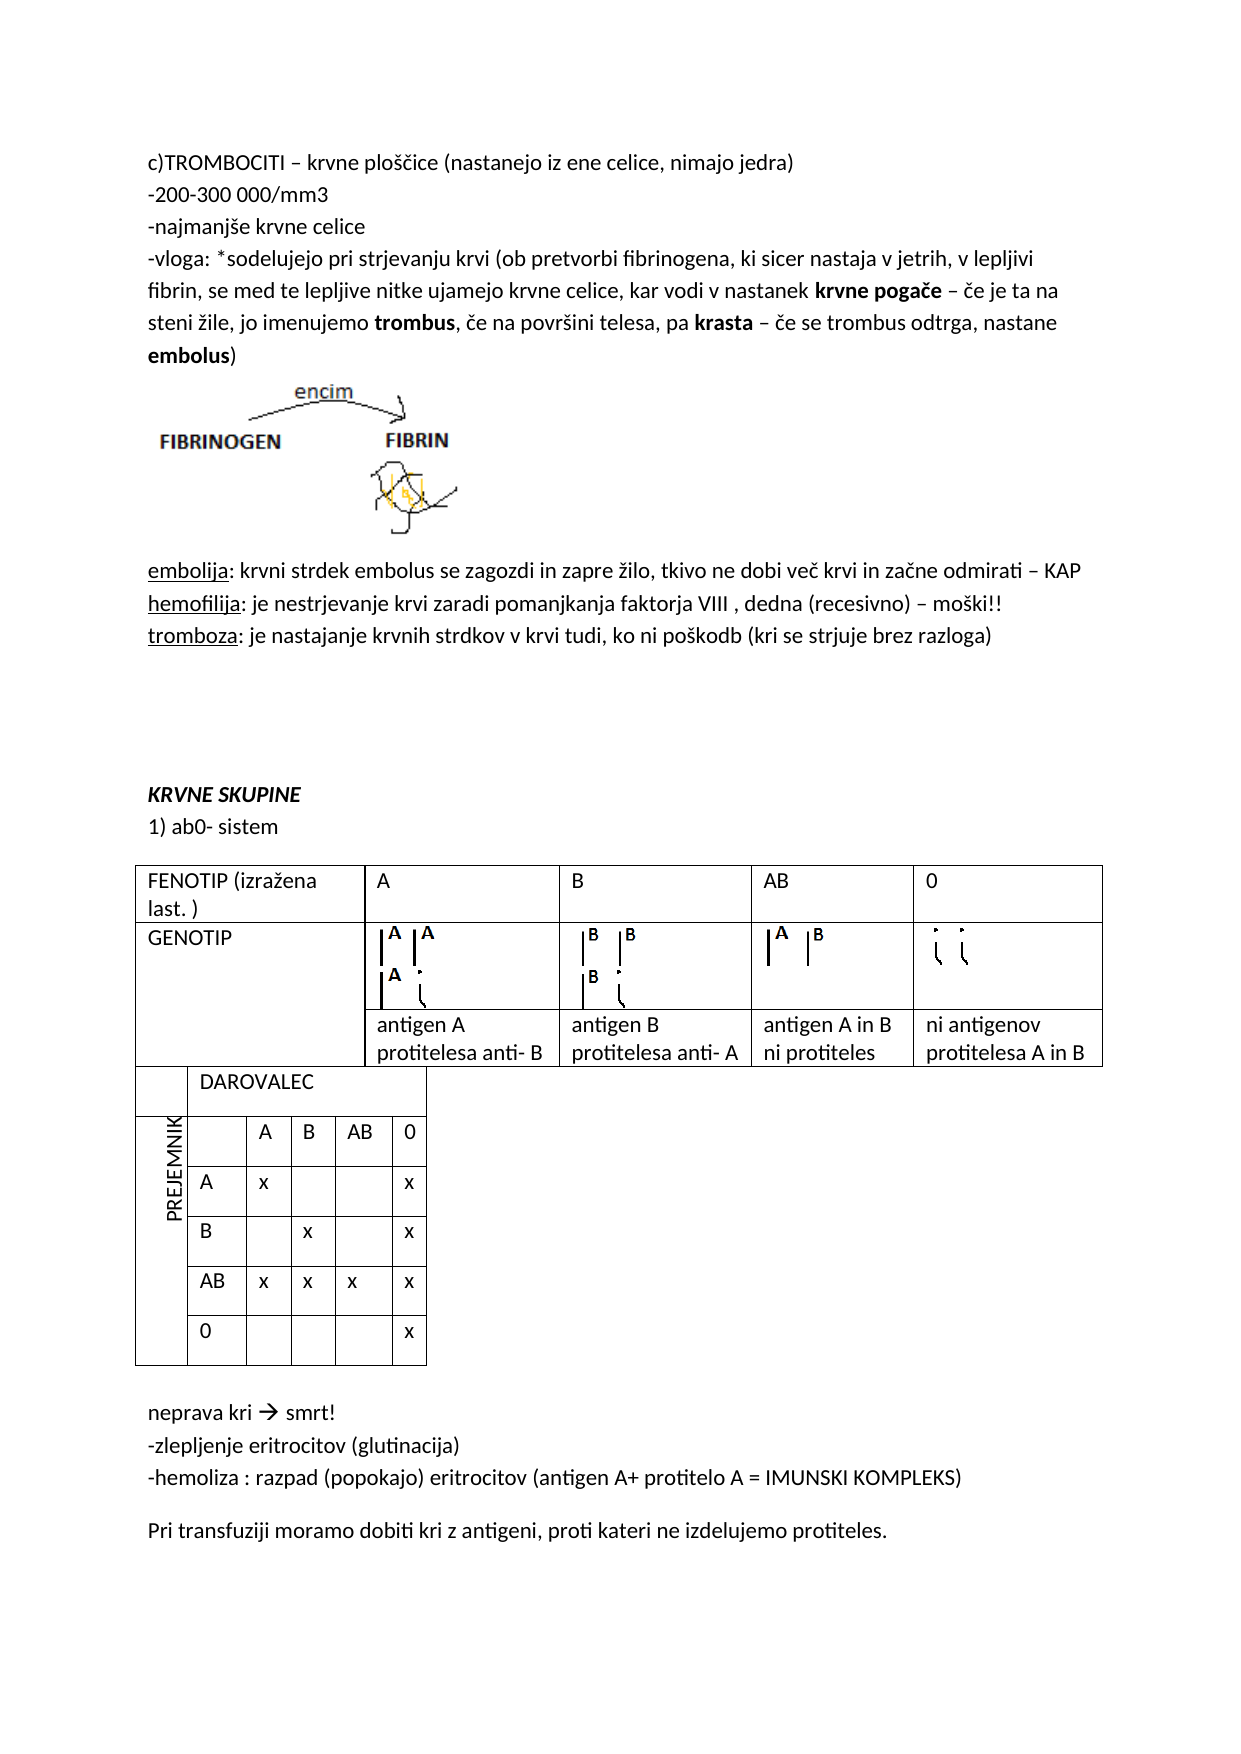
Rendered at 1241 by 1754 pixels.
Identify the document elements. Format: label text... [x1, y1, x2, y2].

table_cell [136, 1067, 187, 1116]
table_cell antigen B protitelesa anti- A [560, 1010, 751, 1066]
table_cell [427, 1266, 559, 1315]
text c)TROMBOCITI – krvne ploščice (nastanejo iz ene celice, nimajo jedra) -200-300 000/mm3 -najmanjše krvne celice -vloga: *sodelujejo pri strjevanju krvi (ob pretvorbi fibrinogena, ki sicer nastaja v jetrih, v lepljivi fibrin, se med te lepljive nitke ujamejo krvne celice, kar vodi v nastanek krvne pogače – če je ta na steni žile, jo imenujemo trombus, če na površini telesa, pa krasta – če se trombus odtrga, nastane embolus) embolija: krvni strdek embolus se zagozdi in zapre žilo, tkivo ne dobi več krvi in začne odmirati – KAP hemofilija: je nestrjevanje krvi zaradi pomanjkanja faktorja VIII , dedna (recesivno) – moški!! tromboza: je nastajanje krvnih strdkov v krvi tudi, ko ni poškodb (kri se strjuje brez razloga) [148, 148, 1093, 649]
table_cell x [247, 1167, 291, 1216]
table_cell AB [188, 1267, 246, 1315]
table_cell antigen A protitelesa anti- B [366, 1010, 559, 1066]
table_cell [427, 1216, 559, 1266]
table_cell x [393, 1316, 426, 1365]
table_header 0 [914, 866, 1102, 922]
table_cell [751, 1216, 914, 1266]
table_cell [634, 923, 751, 1009]
table_cell [427, 1166, 559, 1216]
table_cell [188, 1117, 246, 1166]
table_cell [292, 1167, 335, 1216]
table_cell [751, 1315, 914, 1365]
table_cell [427, 1067, 559, 1116]
table_cell [560, 923, 571, 1009]
table_cell [366, 923, 376, 1009]
table_cell [560, 1116, 751, 1166]
table_cell [914, 1315, 1102, 1365]
table_cell [914, 923, 1102, 1009]
table_cell x [393, 1267, 426, 1315]
table_cell [751, 1266, 914, 1315]
table_cell [427, 1116, 559, 1166]
text neprava kri  smrt! -zlepljenje eritrocitov (glutinacija) -hemoliza : razpad (popokajo) eritrocitov (antigen A+ protitelo A = IMUNSKI KOMPLEKS) [148, 1366, 1093, 1491]
table_cell DAROVALEC [188, 1067, 426, 1116]
table_header B [560, 866, 751, 922]
table_cell [914, 1266, 1102, 1315]
table_cell [914, 1216, 1102, 1266]
table_cell [560, 1315, 751, 1365]
table_cell ni antigenov protitelesa A in B [914, 1010, 1102, 1066]
table_cell PREJEMNIK [136, 1117, 187, 1365]
table_cell [560, 1266, 751, 1315]
table_cell [435, 923, 559, 1009]
table_cell B [188, 1217, 246, 1266]
table_cell [751, 1166, 914, 1216]
table_cell x [393, 1167, 426, 1216]
table_header FENOTIP (izražena last. ) [136, 866, 364, 922]
table_header A [366, 866, 559, 922]
table_cell AB [336, 1117, 392, 1166]
table_cell x [247, 1267, 291, 1315]
table_cell x [336, 1267, 392, 1315]
text Pri transfuziji moramo dobiti kri z antigeni, proti kateri ne izdelujemo protiteles. [148, 1516, 1093, 1544]
table_cell [560, 1166, 751, 1216]
picture [147, 372, 473, 553]
table_cell [336, 1167, 392, 1216]
table_cell [560, 1067, 751, 1116]
table_cell [292, 1316, 335, 1365]
text KRVNE SKUPINE 1) ab0- sistem [148, 780, 1093, 840]
table_cell [336, 1217, 392, 1266]
table_cell [751, 1116, 914, 1166]
table_cell A [188, 1167, 246, 1216]
table_cell [427, 1315, 559, 1365]
table_cell [560, 1216, 751, 1266]
table_header AB [752, 866, 913, 922]
table_cell B [292, 1117, 335, 1166]
table_cell [751, 1067, 914, 1116]
table_cell 0 [188, 1316, 246, 1365]
table_cell x [393, 1217, 426, 1266]
table_cell antigen A in B ni protiteles [752, 1010, 913, 1066]
table_cell x [292, 1267, 335, 1315]
table_cell GENOTIP [136, 923, 364, 1066]
table_cell A [247, 1117, 291, 1166]
table_cell [247, 1316, 291, 1365]
table_cell [914, 1116, 1102, 1166]
table_cell [914, 1166, 1102, 1216]
table_cell 0 [393, 1117, 426, 1166]
table_cell [336, 1316, 392, 1365]
table_cell [914, 1067, 1102, 1116]
table_cell [247, 1217, 291, 1266]
table_cell x [292, 1217, 335, 1266]
table_cell [752, 923, 913, 1009]
